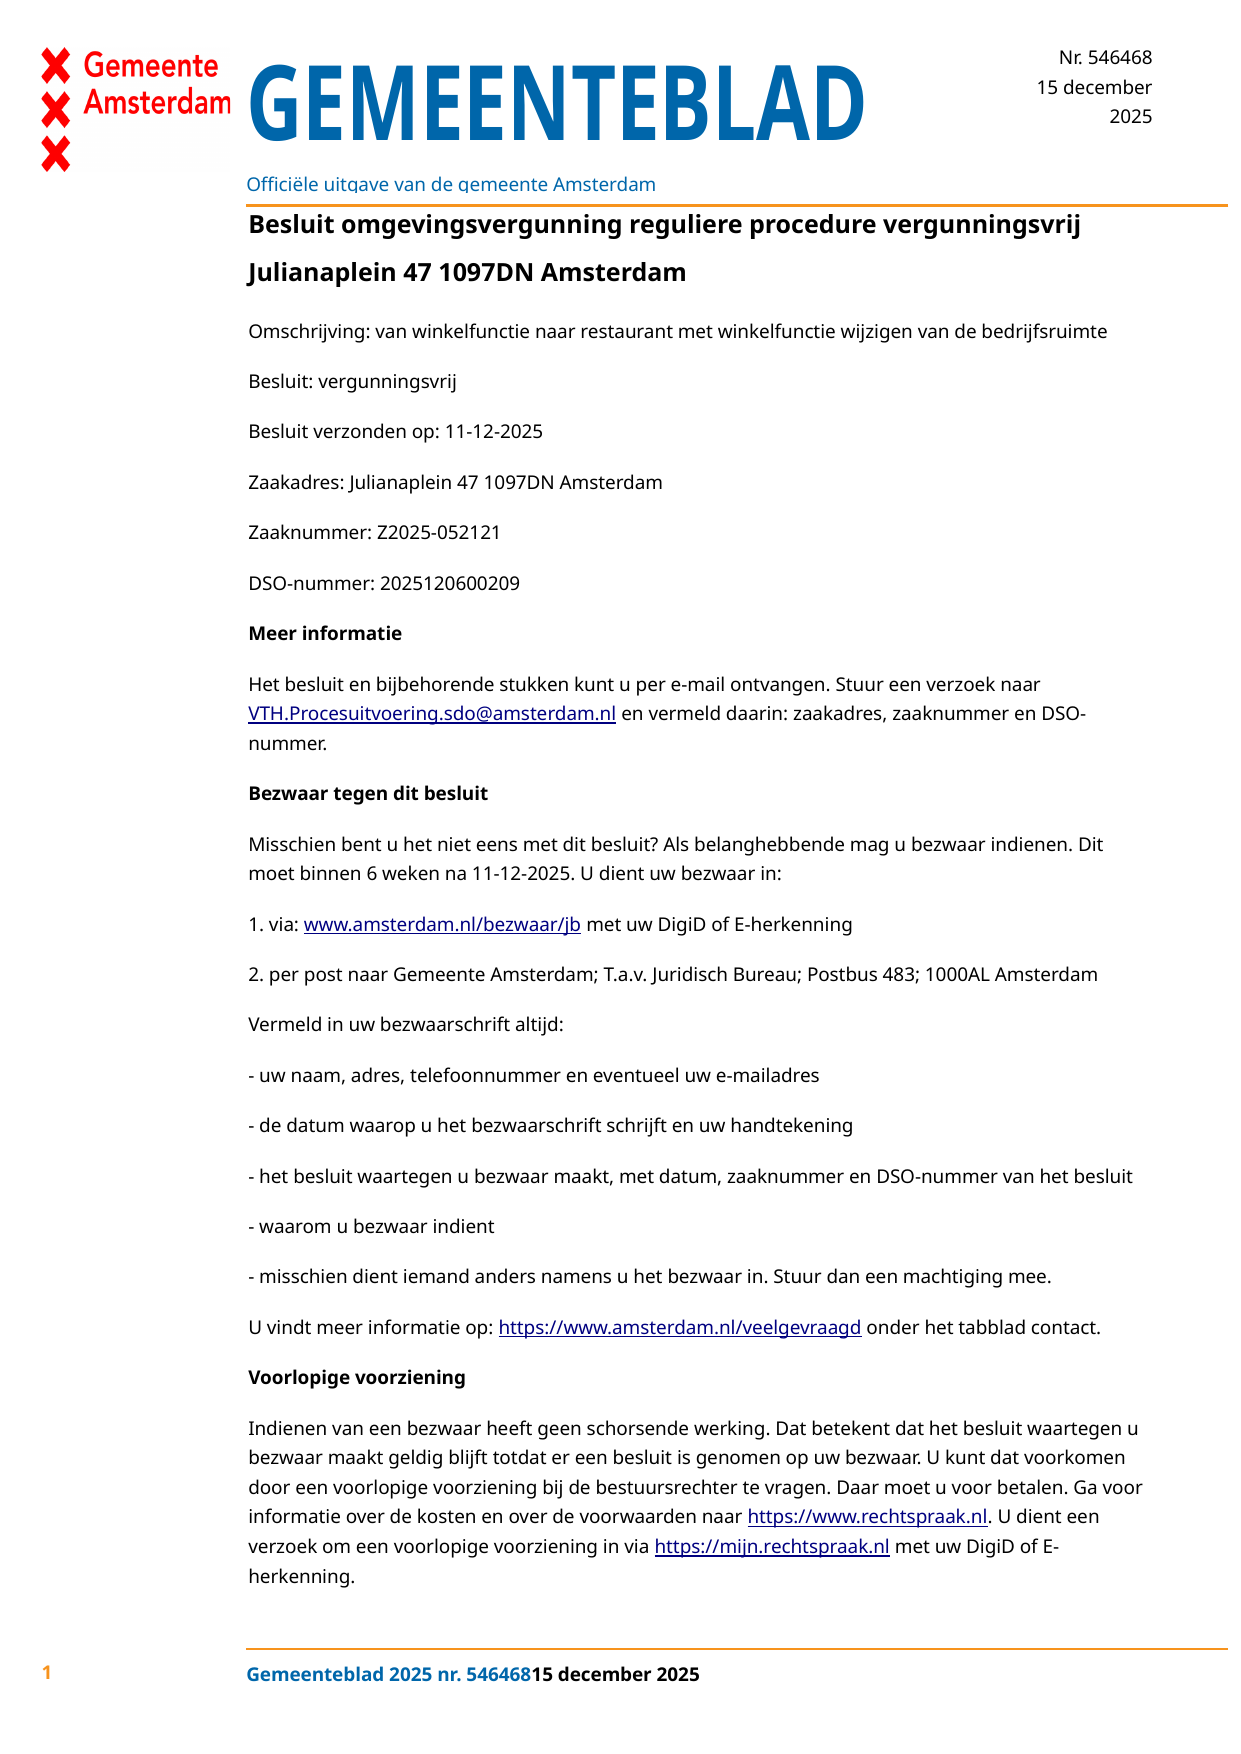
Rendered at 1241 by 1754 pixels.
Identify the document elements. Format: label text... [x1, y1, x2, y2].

picture [41, 47, 231, 172]
text Bezwaar tegen dit besluit [248, 780, 1152, 806]
text Het besluit en bijbehorende stukken kunt u per e-mail ontvangen. Stuur een verzoek naar VTH.Procesuitvoering.sdo@amsterdam.nl en vermeld daarin: zaakadres, zaaknummer en DSO-nummer. [248, 671, 1152, 756]
text Besluit omgevingsvergunning reguliere procedure vergunningsvrij Julianaplein 47 1097DN Amsterdam [248, 207, 1152, 288]
text 1. via: www.amsterdam.nl/bezwaar/jb met uw DigiD of E-herkenning [248, 911, 1152, 937]
text U vindt meer informatie op: https://www.amsterdam.nl/veelgevraagd onder het tabblad contact. [248, 1314, 1152, 1340]
text - de datum waarop u het bezwaarschrift schrijft en uw handtekening [248, 1112, 1152, 1138]
text Besluit: vergunningsvrij [248, 368, 1152, 394]
text Voorlopige voorziening [248, 1364, 1152, 1390]
text - uw naam, adres, telefoonnummer en eventueel uw e-mailadres [248, 1062, 1152, 1088]
text - het besluit waartegen u bezwaar maakt, met datum, zaaknummer en DSO-nummer van het besluit [248, 1163, 1152, 1189]
text Zaakadres: Julianaplein 47 1097DN Amsterdam [248, 469, 1152, 495]
text Vermeld in uw bezwaarschrift altijd: [248, 1012, 1152, 1037]
text Meer informatie [248, 620, 1152, 646]
text 2. per post naar Gemeente Amsterdam; T.a.v. Juridisch Bureau; Postbus 483; 1000AL Amsterdam [248, 961, 1152, 987]
text DSO-nummer: 2025120600209 [248, 570, 1152, 596]
text Besluit verzonden op: 11-12-2025 [248, 419, 1152, 444]
text Misschien bent u het niet eens met dit besluit? Als belanghebbende mag u bezwaar indienen. Dit moet binnen 6 weken na 11-12-2025. U dient uw bezwaar in: [248, 831, 1152, 886]
text Omschrijving: van winkelfunctie naar restaurant met winkelfunctie wijzigen van de bedrijfsruimte [248, 318, 1152, 344]
text Indienen van een bezwaar heeft geen schorsende werking. Dat betekent dat het besluit waartegen u bezwaar maakt geldig blijft totdat er een besluit is genomen op uw bezwaar. U kunt dat voorkomen door een voorlopige voorziening bij de bestuursrechter te vragen. Daar moet u voor betalen. Ga voor informatie over de kosten en over de voorwaarden naar https://www.rechtspraak.nl. U dient een verzoek om een voorlopige voorziening in via https://mijn.rechtspraak.nl met uw DigiD of E-herkenning. [248, 1415, 1152, 1589]
text - waarom u bezwaar indient [248, 1213, 1152, 1239]
text - misschien dient iemand anders namens u het bezwaar in. Stuur dan een machtiging mee. [248, 1264, 1152, 1289]
text Zaaknummer: Z2025-052121 [248, 519, 1152, 545]
